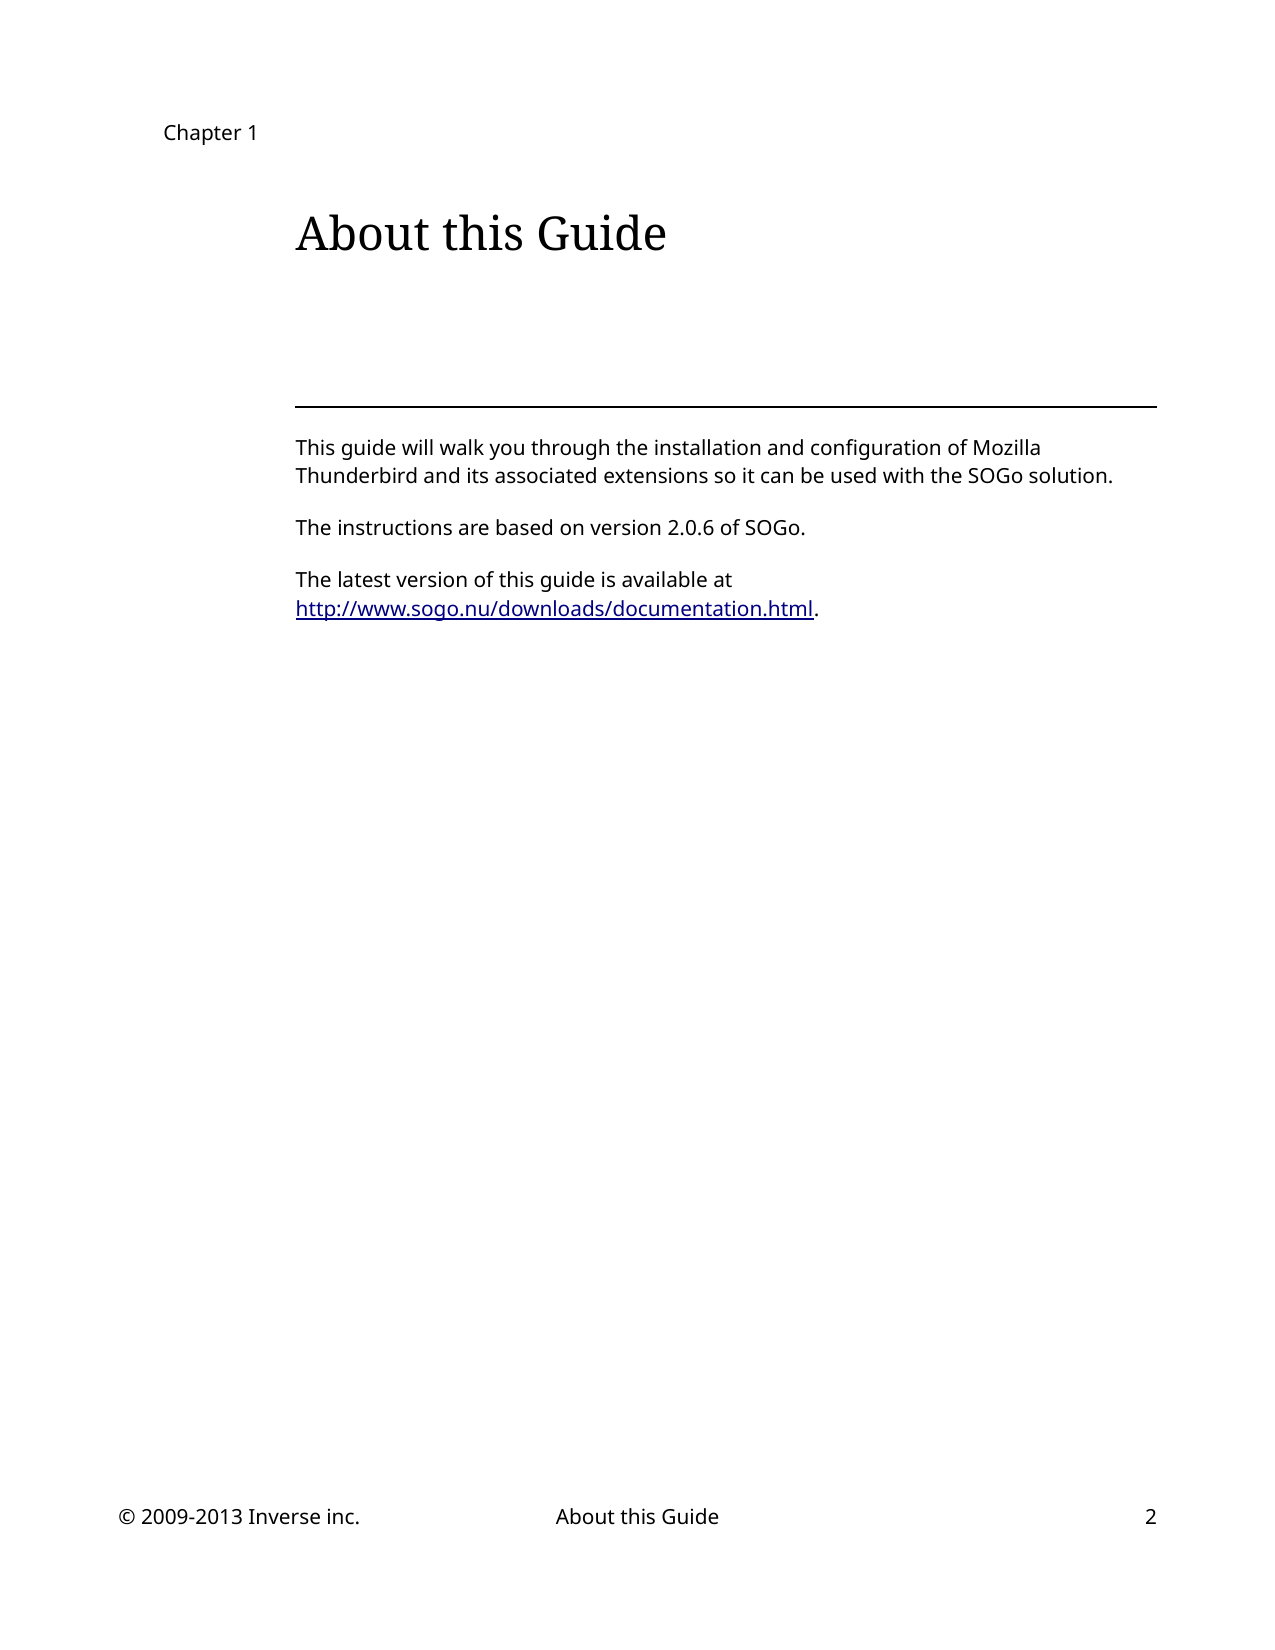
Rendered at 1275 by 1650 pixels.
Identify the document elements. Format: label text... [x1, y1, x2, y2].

subtitle About this Guide [295, 201, 1157, 406]
text The latest version of this guide is available at http://www.sogo.nu/downloads/documentation.html. [295, 566, 1157, 622]
text The instructions are based on version 2.0.6 of SOGo. [295, 513, 1157, 542]
text This guide will walk you through the installation and configuration of Mozilla Thunderbird and its associated extensions so it can be used with the SOGo solution. [295, 433, 1157, 490]
